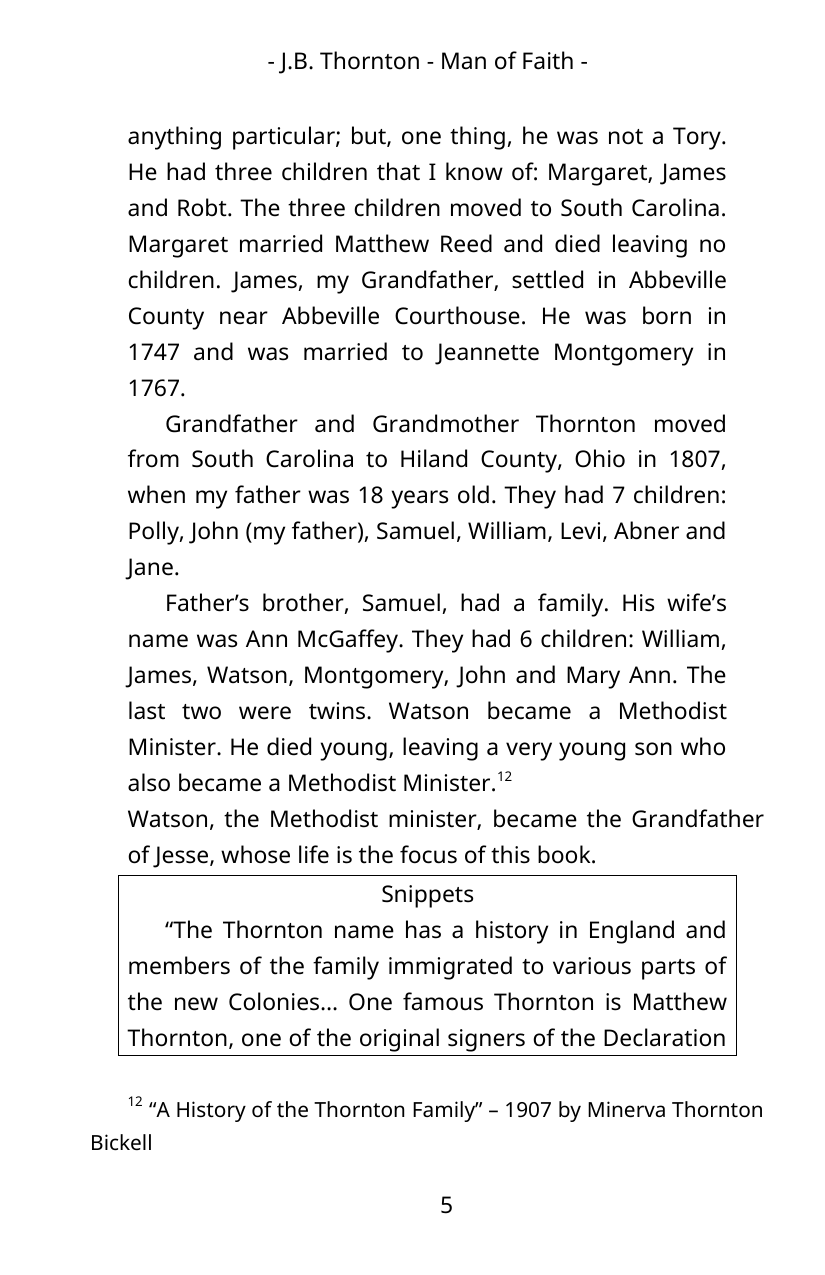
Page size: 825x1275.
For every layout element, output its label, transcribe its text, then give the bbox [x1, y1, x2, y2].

text “The Thornton name has a history in England and members of the family immigrated to various parts of the new Colonies… One famous Thornton is Matthew Thornton, one of the original signers of the Declaration [119, 911, 736, 1055]
text anything particular; but, one thing, he was not a Tory. He had three children that I know of: Margaret, James and Robt. The three children moved to South Carolina. Margaret married Matthew Reed and died leaving no children. James, my Grandfather, settled in Abbeville County near Abbeville Courthouse. He was born in 1747 and was married to Jeannette Montgomery in 1767. [127, 120, 727, 403]
text Grandfather and Grandmother Thornton moved from South Carolina to Hiland County, Ohio in 1807, when my father was 18 years old. They had 7 children: Polly, John (my father), Samuel, William, Levi, Abner and Jane. [127, 407, 727, 582]
text Father’s brother, Samuel, had a family. His wife’s name was Ann McGaffey. They had 6 children: William, James, Watson, Montgomery, John and Mary Ann. The last two were twins. Watson became a Methodist Minister. He died young, leaving a very young son who also became a Methodist Minister. [127, 587, 727, 798]
text Watson, the Methodist minister, became the Grandfather of Jesse, whose life is the focus of this book. [127, 803, 765, 870]
text “A History of the Thornton Family” – 1907 by Minerva Thornton Bickell [90, 1092, 765, 1156]
text Snippets [119, 876, 736, 909]
